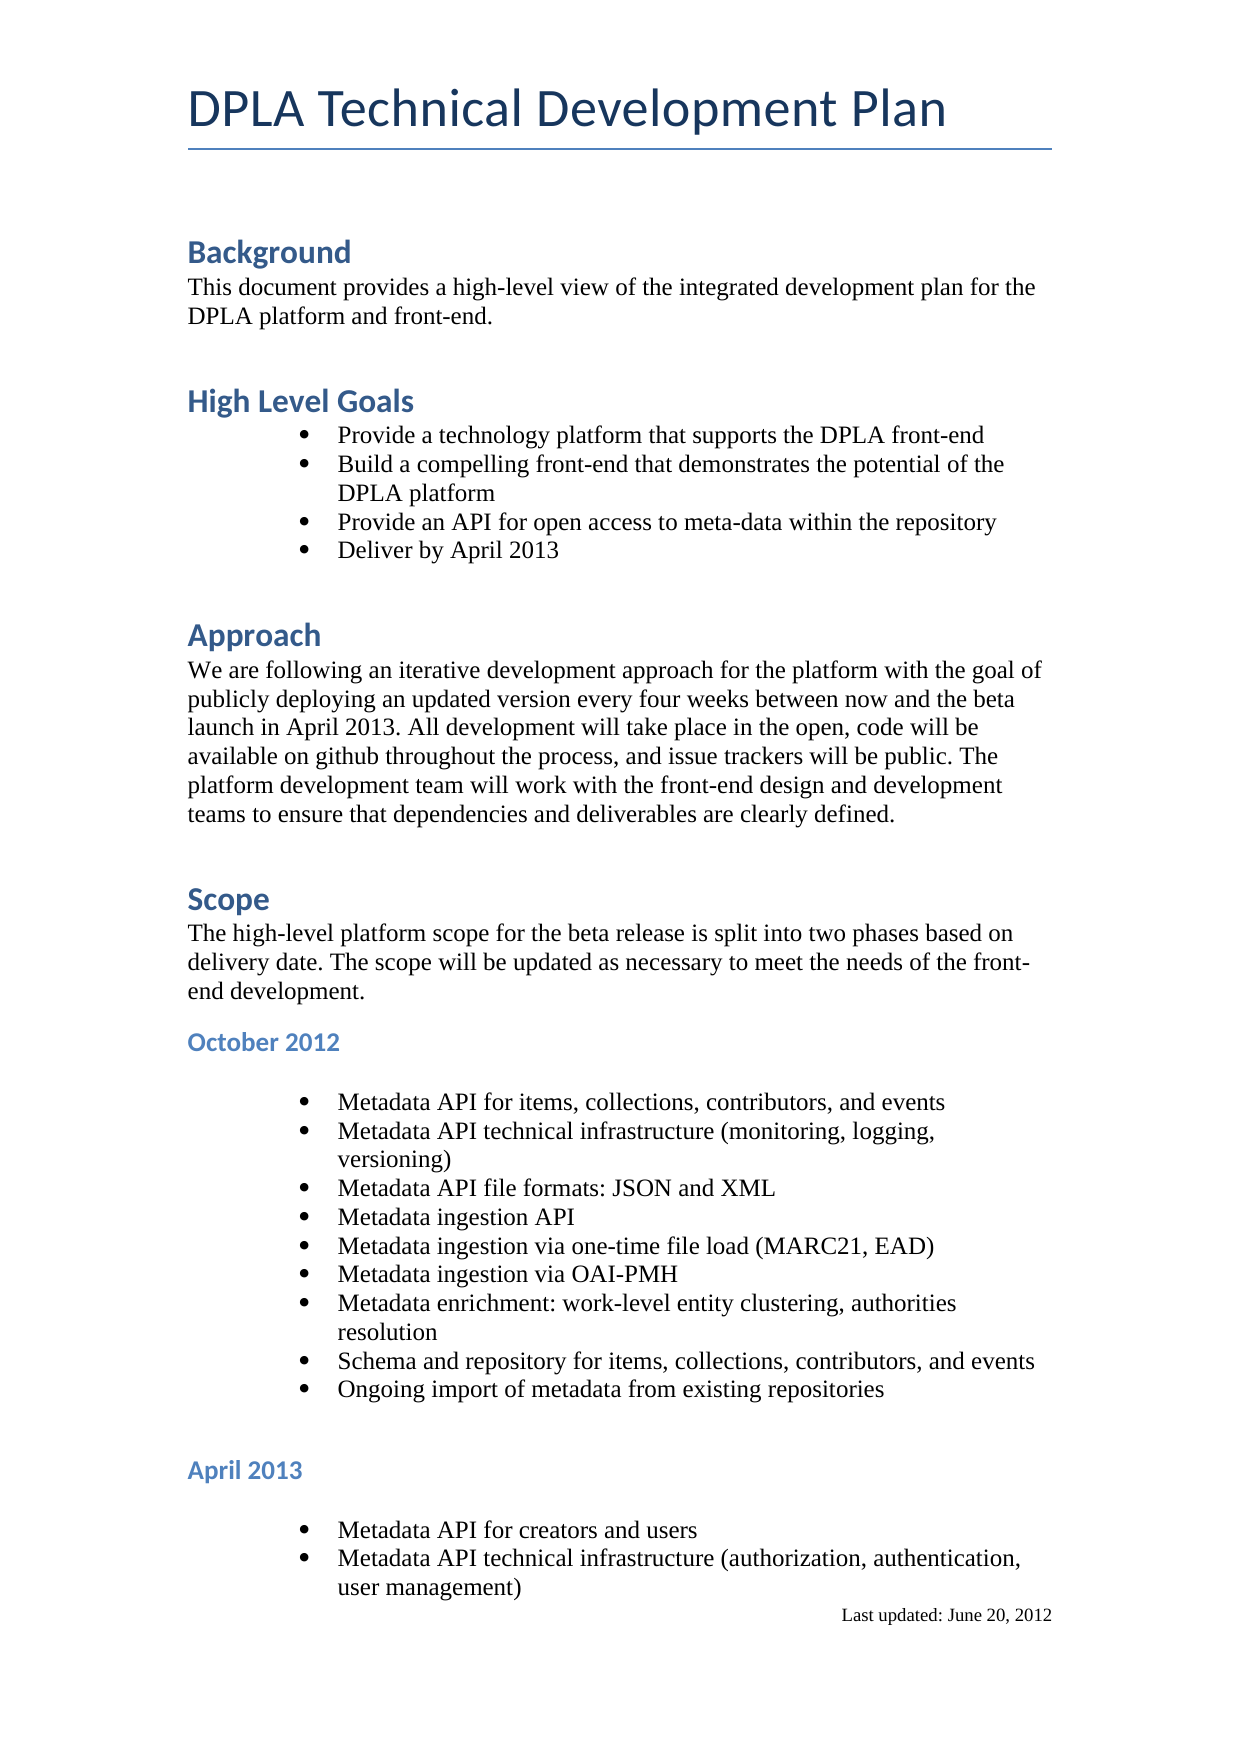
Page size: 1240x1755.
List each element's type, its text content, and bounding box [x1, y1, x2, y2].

subtitle High Level Goals [187, 380, 1052, 421]
subtitle October 2012 [187, 1025, 1052, 1058]
list Provide a technology platform that supports the DPLA front-end [300, 421, 1052, 449]
subtitle Approach [187, 614, 1052, 655]
list Deliver by April 2013 [300, 536, 1052, 564]
text The high-level platform scope for the beta release is split into two phases based on delivery date. The scope will be updated as necessary to meet the needs of the front-end development. [187, 918, 1052, 1004]
text We are following an iterative development approach for the platform with the goal of publicly deploying an updated version every four weeks between now and the beta launch in April 2013. All development will take place in the open, code will be available on github throughout the process, and issue trackers will be public. The platform development team will work with the front-end design and development teams to ensure that dependencies and deliverables are clearly defined. [187, 655, 1052, 827]
list Metadata ingestion via one-time file load (MARC21, EAD) [300, 1231, 1052, 1259]
list Metadata enrichment: work-level entity clustering, authorities resolution [300, 1288, 1052, 1346]
text This document provides a high-level view of the integrated development plan for the DPLA platform and front-end. [187, 272, 1052, 330]
list Build a compelling front-end that demonstrates the potential of the DPLA platform [300, 449, 1052, 507]
list Metadata API for items, collections, contributors, and events [300, 1087, 1052, 1116]
list Schema and repository for items, collections, contributors, and events [300, 1346, 1052, 1374]
subtitle April 2013 [187, 1453, 1052, 1486]
subtitle Scope [187, 877, 1052, 918]
list Metadata API technical infrastructure (monitoring, logging, versioning) [300, 1116, 1052, 1173]
list Provide an API for open access to meta-data within the repository [300, 507, 1052, 536]
list Metadata API technical infrastructure (authorization, authentication, user management) [300, 1543, 1052, 1601]
list Metadata API for creators and users [300, 1515, 1052, 1543]
subtitle Background [187, 232, 1052, 272]
title DPLA Technical Development Plan [187, 74, 1052, 150]
list Metadata ingestion via OAI-PMH [300, 1259, 1052, 1288]
list Metadata ingestion API [300, 1202, 1052, 1231]
list Metadata API file formats: JSON and XML [300, 1173, 1052, 1202]
list Ongoing import of metadata from existing repositories [300, 1374, 1052, 1403]
